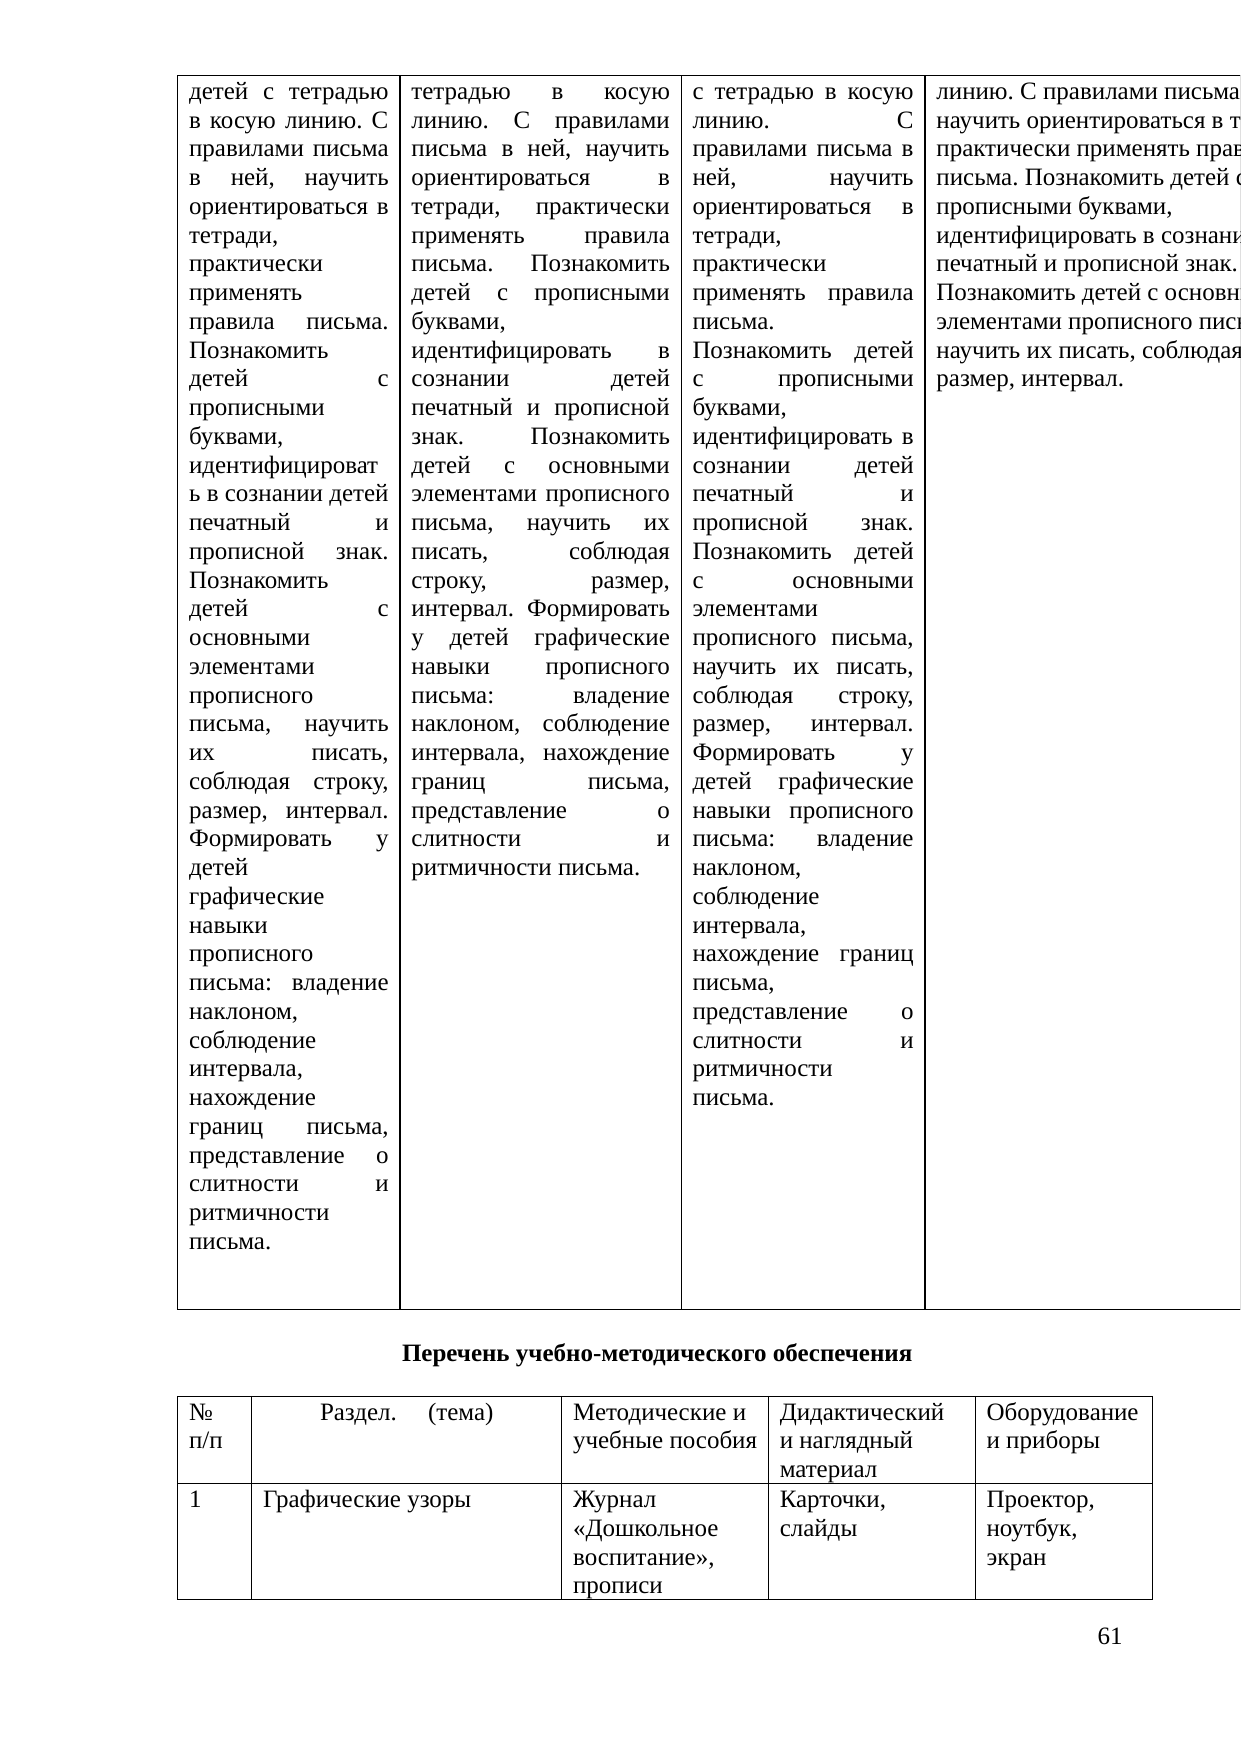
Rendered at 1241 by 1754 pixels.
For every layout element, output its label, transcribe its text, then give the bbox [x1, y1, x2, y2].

table_cell Познакомить детей с тетрадью в косую линию. С правилами письма в ней, научить ориентироваться в тетради, практически применять правила письма. Познакомить детей с прописными буквами, идентифицировать в сознании детей печатный и прописной знак. Познакомить детей с основными элементами прописного письма, научить их писать, соблюдая строку, размер, интервал. Формировать у детей графические навыки прописного письма: владение наклоном, соблюдение интервала, нахождение границ письма, представление о слитности и ритмичности письма. [682, 76, 924, 1308]
table_header Методические и учебные пособия [562, 1397, 768, 1483]
table_header Раздел. (тема) [252, 1397, 561, 1483]
table_header № п/п [178, 1397, 251, 1483]
table_cell 1 [178, 1484, 251, 1599]
table_header Дидактический и наглядный материал [769, 1397, 975, 1483]
table_cell Журнал «Дошкольное воспитание», прописи [562, 1484, 768, 1599]
table_cell Проектор, ноутбук, экран [976, 1484, 1152, 1599]
table_cell Карточки, слайды [769, 1484, 975, 1599]
table_cell Познакомить детей с тетрадью в косую линию. С правилами письма в ней, научить ориентироваться в тетради, практически применять правила письма. Познакомить детей с прописными буквами, идентифицировать в сознании детей печатный и прописной знак. Познакомить детей с основными элементами прописного письма, научить их писать, соблюдая строку, размер, интервал. Формировать у детей графические навыки прописного письма: владение наклоном, соблюдение интервала, нахождение границ письма, представление о слитности и ритмичности письма. [178, 76, 399, 1308]
table_cell Познакомить детей с тетрадью в косую линию. С правилами письма в ней, научить ориентироваться в тетради, практически применять правила письма. Познакомить детей с прописными буквами, идентифицировать в сознании детей печатный и прописной знак. Познакомить детей с основными элементами прописного письма, научить их писать, соблюдая строку, размер, интервал. [926, 76, 1240, 1308]
table_header Оборудование и приборы [976, 1397, 1152, 1483]
table_cell Графические узоры [252, 1484, 561, 1599]
text Перечень учебно-методического обеспечения [118, 1338, 1122, 1367]
table_cell Познакомить детей с тетрадью в косую линию. С правилами письма в ней, научить ориентироваться в тетради, практически применять правила письма. Познакомить детей с прописными буквами, идентифицировать в сознании детей печатный и прописной знак. Познакомить детей с основными элементами прописного письма, научить их писать, соблюдая строку, размер, интервал. Формировать у детей графические навыки прописного письма: владение наклоном, соблюдение интервала, нахождение границ письма, представление о слитности и ритмичности письма. [401, 76, 681, 1308]
